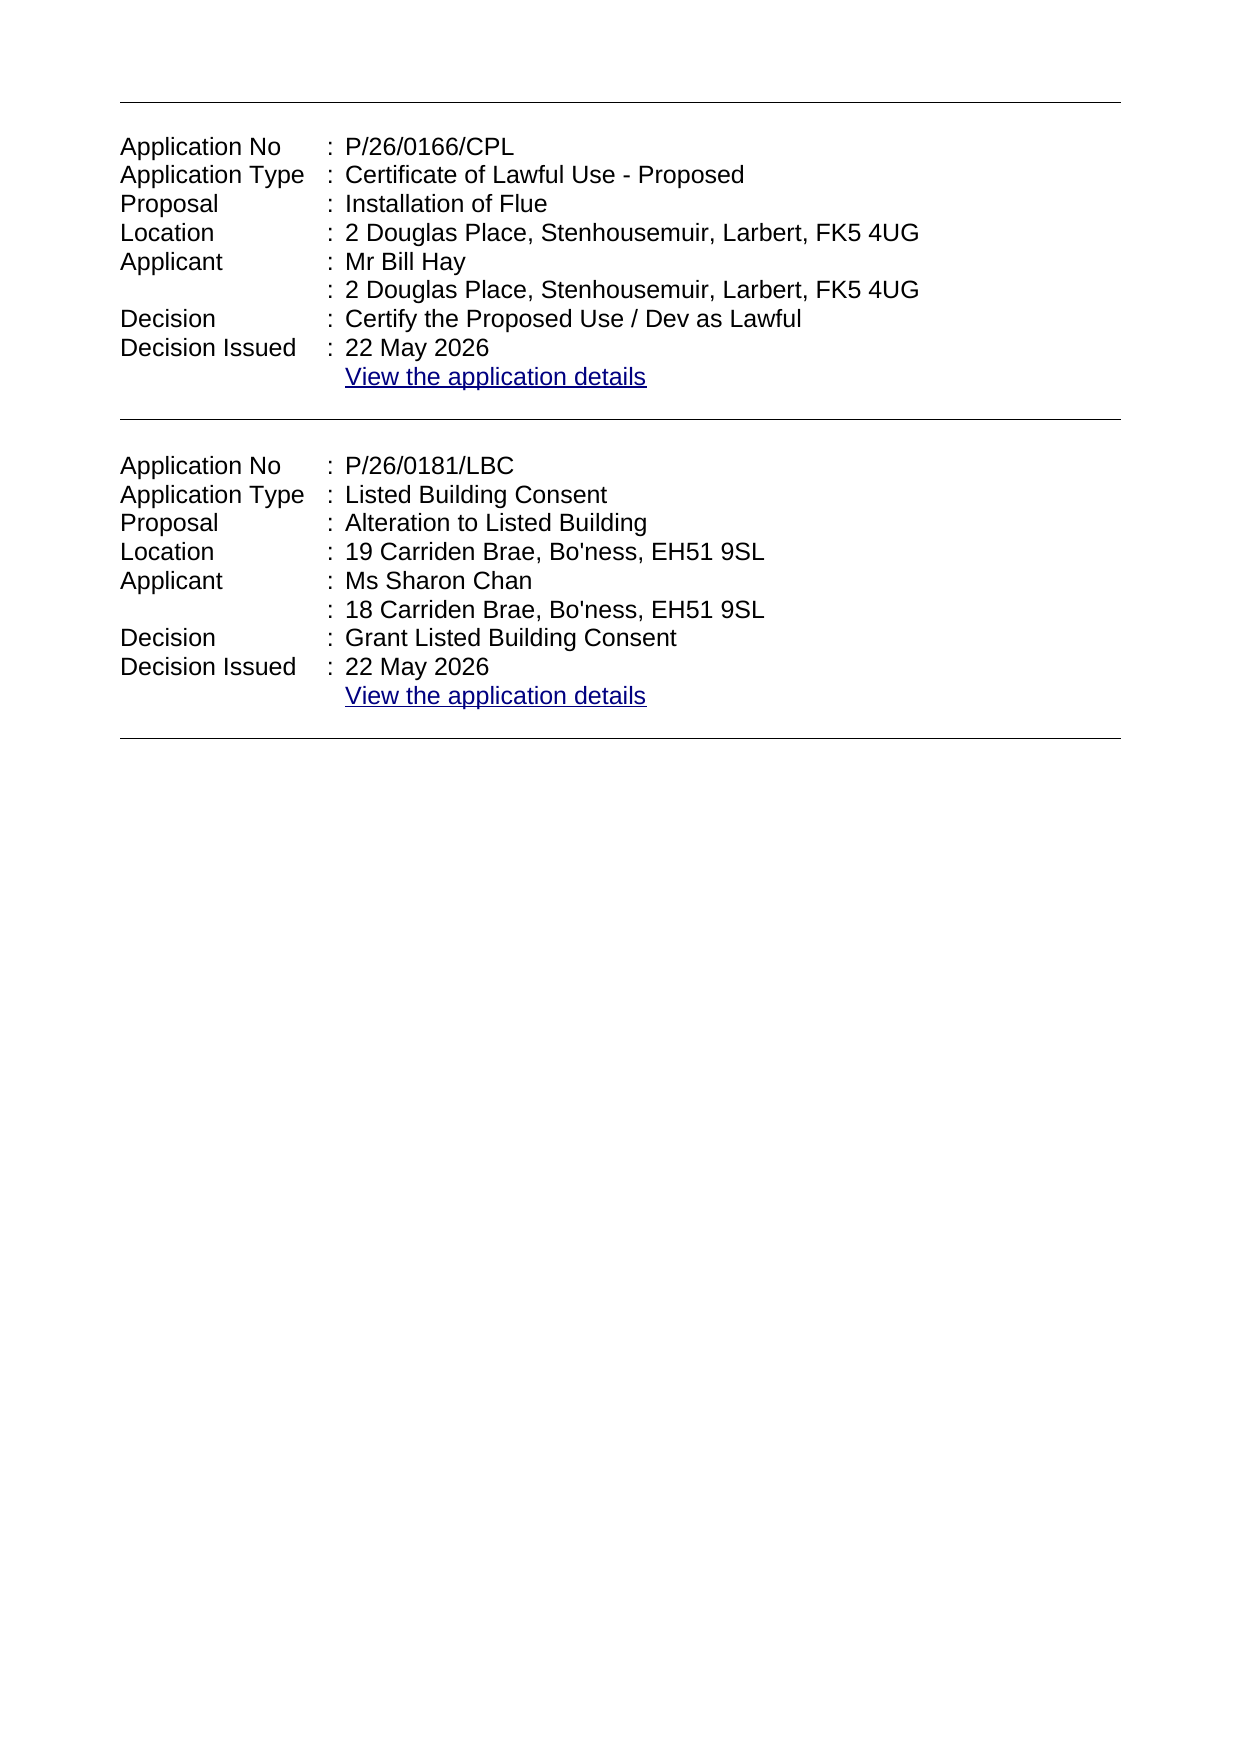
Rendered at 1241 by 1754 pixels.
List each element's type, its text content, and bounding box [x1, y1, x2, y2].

text Application No : P/26/0166/CPL [120, 131, 1121, 160]
text Application Type : Listed Building Consent [120, 479, 1121, 508]
text : 2 Douglas Place, Stenhousemuir, Larbert, FK5 4UG [120, 275, 1121, 304]
text Location : 2 Douglas Place, Stenhousemuir, Larbert, FK5 4UG [120, 218, 1121, 246]
text Decision Issued : 22 May 2026 [120, 333, 1121, 361]
text Decision : Certify the Proposed Use / Dev as Lawful [120, 304, 1121, 333]
text View the application details [120, 361, 1121, 390]
text Applicant : Mr Bill Hay [120, 246, 1121, 275]
text Application Type : Certificate of Lawful Use - Proposed [120, 160, 1121, 189]
text Proposal : Alteration to Listed Building [120, 508, 1121, 537]
text Application No : P/26/0181/LBC [120, 451, 1121, 479]
text View the application details [120, 681, 1121, 709]
text Applicant : Ms Sharon Chan [120, 566, 1121, 594]
text Proposal : Installation of Flue [120, 189, 1121, 218]
text Decision : Grant Listed Building Consent [120, 623, 1121, 652]
text Location : 19 Carriden Brae, Bo'ness, EH51 9SL [120, 537, 1121, 566]
text : 18 Carriden Brae, Bo'ness, EH51 9SL [120, 594, 1121, 623]
text Decision Issued : 22 May 2026 [120, 652, 1121, 681]
